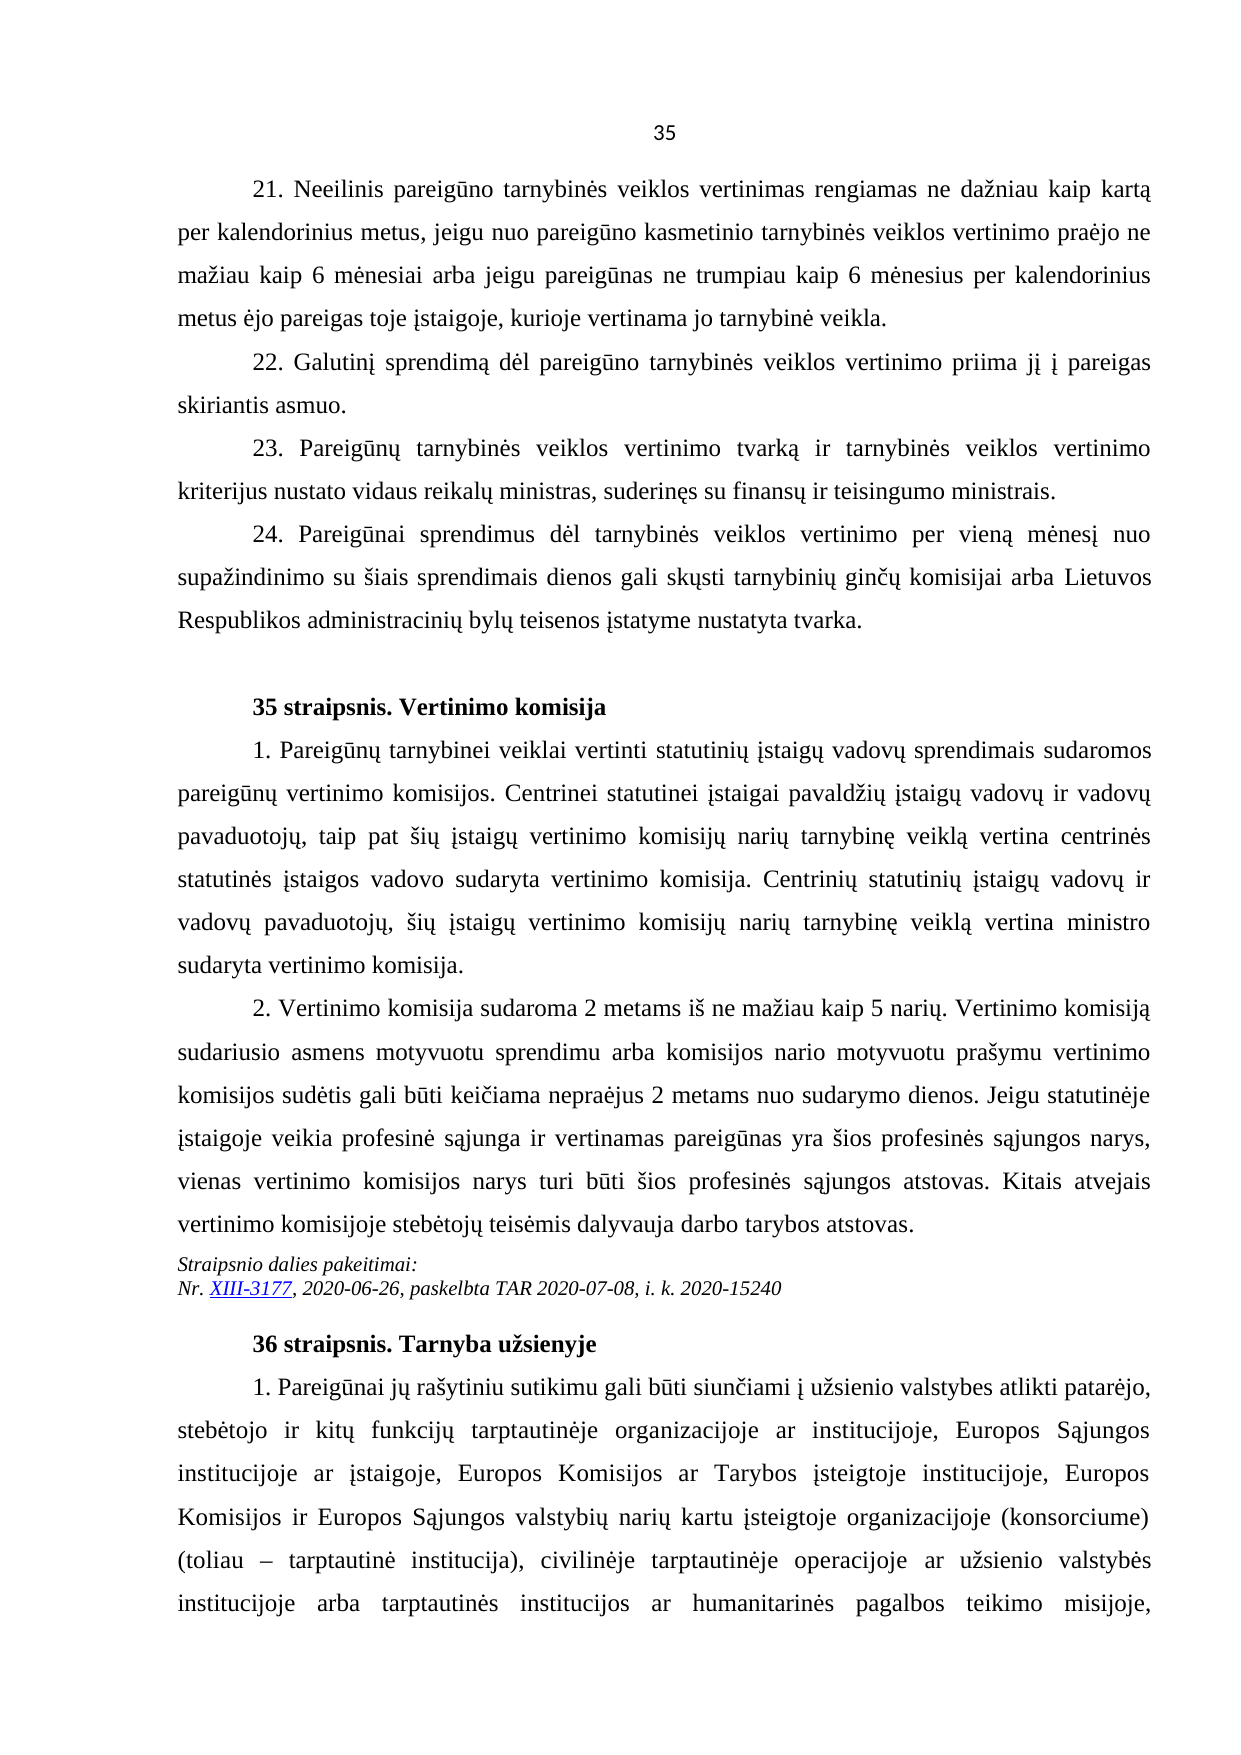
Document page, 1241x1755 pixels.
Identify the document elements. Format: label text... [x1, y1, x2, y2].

text Straipsnio dalies pakeitimai: [177, 1252, 1152, 1276]
text 21. Neeilinis pareigūno tarnybinės veiklos vertinimas rengiamas ne dažniau kaip kartą per kalendorinius metus, jeigu nuo pareigūno kasmetinio tarnybinės veiklos vertinimo praėjo ne mažiau kaip 6 mėnesiai arba jeigu pareigūnas ne trumpiau kaip 6 mėnesius per kalendorinius metus ėjo pareigas toje įstaigoje, kurioje vertinama jo tarnybinė veikla. [177, 174, 1152, 332]
text 1. Pareigūnų tarnybinei veiklai vertinti statutinių įstaigų vadovų sprendimais sudaromos pareigūnų vertinimo komisijos. Centrinei statutinei įstaigai pavaldžių įstaigų vadovų ir vadovų pavaduotojų, taip pat šių įstaigų vertinimo komisijų narių tarnybinę veiklą vertina centrinės statutinės įstaigos vadovo sudaryta vertinimo komisija. Centrinių statutinių įstaigų vadovų ir vadovų pavaduotojų, šių įstaigų vertinimo komisijų narių tarnybinę veiklą vertina ministro sudaryta vertinimo komisija. [177, 735, 1152, 979]
text 35 straipsnis. Vertinimo komisija [177, 692, 1152, 720]
text 2. Vertinimo komisija sudaroma 2 metams iš ne mažiau kaip 5 narių. Vertinimo komisiją sudariusio asmens motyvuotu sprendimu arba komisijos nario motyvuotu prašymu vertinimo komisijos sudėtis gali būti keičiama nepraėjus 2 metams nuo sudarymo dienos. Jeigu statutinėje įstaigoje veikia profesinė sąjunga ir vertinamas pareigūnas yra šios profesinės sąjungos narys, vienas vertinimo komisijos narys turi būti šios profesinės sąjungos atstovas. Kitais atvejais vertinimo komisijoje stebėtojų teisėmis dalyvauja darbo tarybos atstovas. [177, 993, 1152, 1238]
text 24. Pareigūnai sprendimus dėl tarnybinės veiklos vertinimo per vieną mėnesį nuo supažindinimo su šiais sprendimais dienos gali skųsti tarnybinių ginčų komisijai arba Lietuvos Respublikos administracinių bylų teisenos įstatyme nustatyta tvarka. [177, 519, 1152, 634]
text 1. Pareigūnai jų rašytiniu sutikimu gali būti siunčiami į užsienio valstybes atlikti patarėjo, stebėtojo ir kitų funkcijų tarptautinėje organizacijoje ar institucijoje, Europos Sąjungos institucijoje ar įstaigoje, Europos Komisijos ar Tarybos įsteigtoje institucijoje, Europos Komisijos ir Europos Sąjungos valstybių narių kartu įsteigtoje organizacijoje (konsorciume) (toliau – tarptautinė institucija), civilinėje tarptautinėje operacijoje ar užsienio valstybės institucijoje arba tarptautinės institucijos ar humanitarinės pagalbos teikimo misijoje, [177, 1372, 1152, 1617]
text Nr. XIII-3177, 2020-06-26, paskelbta TAR 2020-07-08, i. k. 2020-15240 [177, 1276, 1152, 1300]
text 36 straipsnis. Tarnyba užsienyje [177, 1329, 1152, 1358]
text 23. Pareigūnų tarnybinės veiklos vertinimo tvarką ir tarnybinės veiklos vertinimo kriterijus nustato vidaus reikalų ministras, suderinęs su finansų ir teisingumo ministrais. [177, 433, 1152, 505]
text 22. Galutinį sprendimą dėl pareigūno tarnybinės veiklos vertinimo priima jį į pareigas skiriantis asmuo. [177, 347, 1152, 418]
